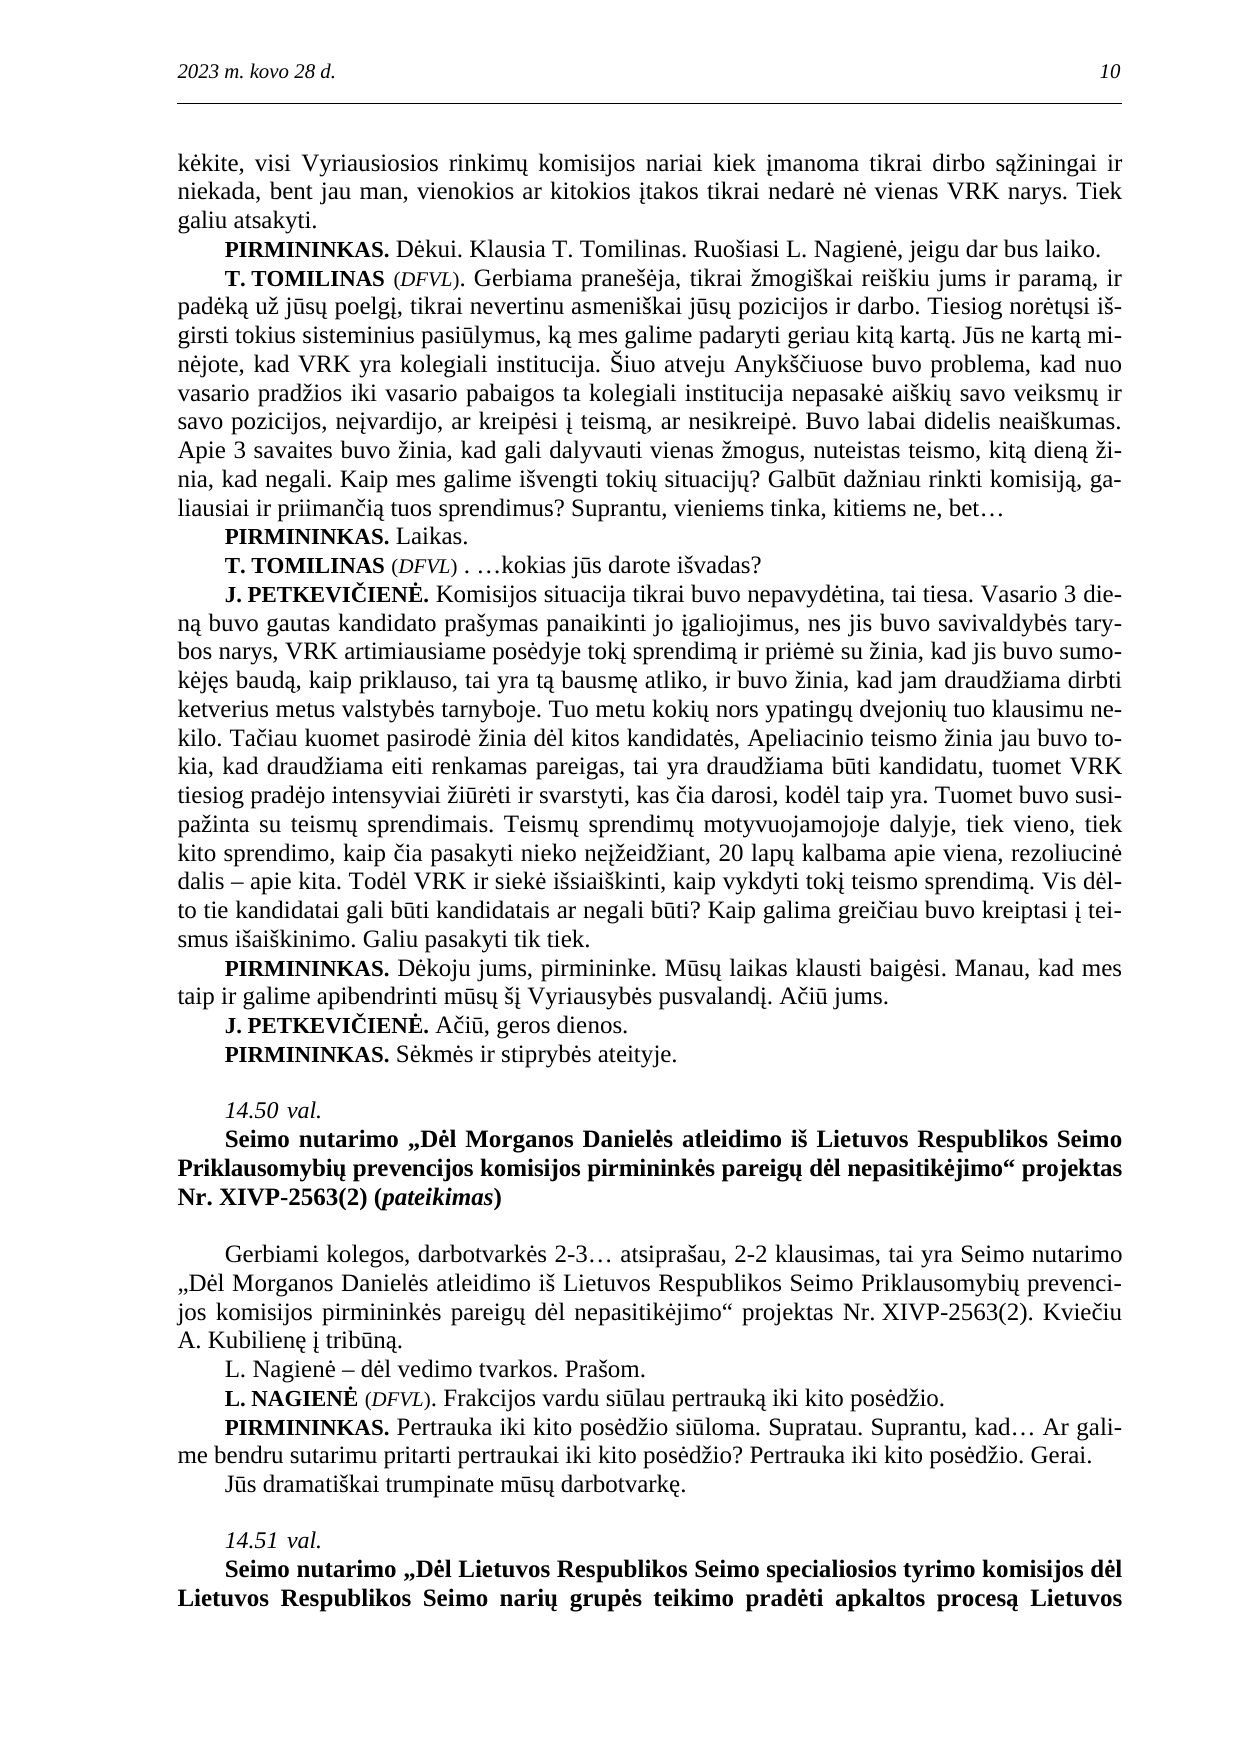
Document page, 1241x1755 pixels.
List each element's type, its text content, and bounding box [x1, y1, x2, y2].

text Ger­bia­mi ko­le­gos, dar­bo­tvarkės 2-3… at­si­pra­šau, 2-2 klau­si­mas, tai yra Sei­mo nu­ta­ri­mo „Dėl Mor­ga­nos Da­nie­lės at­lei­di­mo iš Lie­tu­vos Res­pub­li­kos Sei­mo Pri­klau­so­my­bių pre­ven­ci­jos ko­mi­si­jos pir­mi­nin­kės pa­rei­gų dėl ne­pa­si­ti­kė­ji­mo“ pro­jek­tas Nr. XIVP-2563(2). Kvie­čiu A. Ku­bi­lie­nę į tri­bū­ną. [177, 1239, 1122, 1354]
text J. PETKEVIČIENĖ. Ko­mi­si­jos si­tu­a­ci­ja tik­rai bu­vo ne­pa­vy­dė­ti­na, tai tie­sa. Va­sa­rio 3 die­ną bu­vo gau­tas kan­di­da­to pra­šy­mas pa­nai­kin­ti jo įga­lio­ji­mus, nes jis bu­vo sa­vi­val­dy­bės ta­ry­bos na­rys, VRK ar­ti­miau­sia­me po­sė­dy­je to­kį spren­di­mą ir pri­ėmė su ži­nia, kad jis bu­vo su­mo­kė­jęs bau­dą, kaip pri­klau­so, tai yra tą baus­mę at­li­ko, ir bu­vo ži­nia, kad jam drau­džia­ma dirb­ti ket­ve­rius me­tus vals­ty­bės tar­ny­bo­je. Tuo me­tu ko­kių nors ypa­tin­gų dve­jo­nių tuo klau­si­mu ne­ki­lo. Ta­čiau kuo­met pa­si­ro­dė ži­nia dėl ki­tos kan­di­da­tės, Ape­lia­ci­nio teis­mo ži­nia jau bu­vo to­kia, kad drau­džia­ma ei­ti ren­ka­mas pa­rei­gas, tai yra drau­džia­ma bū­ti kan­di­da­tu, tuo­met VRK tie­siog pra­dė­jo in­ten­sy­viai žiū­rė­ti ir svars­ty­ti, kas čia da­ro­si, ko­dėl taip yra. Tuo­met bu­vo su­si­pa­žin­ta su teis­mų spren­di­mais. Teis­mų spren­di­mų mo­ty­vuo­ja­mojo­je da­ly­je, tiek vie­no, tiek ki­to spren­di­mo, kaip čia pa­sa­ky­ti nie­ko ne­įžei­džiant, 20 la­pų kal­ba­ma apie vie­na, re­zo­liu­ci­nė da­lis – apie ki­ta. To­dėl VRK ir sie­kė iš­si­aiš­kin­ti, kaip vyk­dy­ti to­kį teis­mo spren­di­mą. Vis dėl­to tie kan­di­da­tai ga­li bū­ti kan­di­da­tais ar ne­ga­li bū­ti? Kaip ga­li­ma grei­čiau bu­vo kreip­ta­si į tei­s­mus iš­aiš­ki­ni­mo. Ga­liu pa­sa­ky­ti tik tiek. [177, 579, 1122, 953]
text kė­ki­te, vi­si Vy­riau­sio­sios rin­ki­mų ko­mi­si­jos na­riai kiek įma­no­ma tik­rai dir­bo są­ži­nin­gai ir nie­ka­da, bent jau man, vie­no­kios ar ki­to­kios įta­kos tik­rai ne­da­rė nė vie­nas VRK na­rys. Tiek ga­liu at­sa­ky­ti. [177, 148, 1122, 234]
text J. PETKEVIČIENĖ. Ačiū, ge­ros die­nos. [177, 1010, 1122, 1039]
text PIRMININKAS. Lai­kas. [177, 521, 1122, 550]
text 14.50 val. [224, 1096, 1122, 1124]
text PIRMININKAS. Per­trau­ka iki ki­to po­sė­džio siū­lo­ma. Su­pra­tau. Su­pran­tu, kad… Ar ga­li­me ben­dru su­ta­ri­mu pri­tar­ti per­trau­kai iki ki­to po­sė­džio? Per­trau­ka iki ki­to po­sė­džio. Ge­rai. [177, 1412, 1122, 1469]
text T. TOMILINAS (DFVL). Ger­bia­ma pra­ne­šė­ja, tik­rai žmo­giš­kai reiš­kiu jums ir pa­ra­mą, ir pa­dė­ką už jū­sų po­el­gį, tik­rai ne­ver­ti­nu as­me­niš­kai jū­sų po­zi­ci­jos ir dar­bo. Tie­siog no­rė­tų­si iš­girs­ti to­kius sis­te­mi­nius pa­siū­ly­mus, ką mes ga­li­me pa­da­ry­ti ge­riau ki­tą kar­tą. Jūs ne kar­tą mi­nė­jo­te, kad VRK yra ko­le­gia­li ins­ti­tu­ci­ja. Šiuo at­ve­ju Anykš­čiuo­se bu­vo pro­ble­ma, kad nuo va­sa­rio pra­džios iki va­sa­rio pa­bai­gos ta ko­le­gia­li ins­ti­tu­ci­ja ne­pa­sa­kė aiš­kių sa­vo veiks­mų ir sa­vo po­zi­ci­jos, ne­įvar­di­jo, ar krei­pė­si į teis­mą, ar ne­si­krei­pė. Bu­vo la­bai di­de­lis ne­aiš­ku­mas. Apie 3 sa­vai­tes bu­vo ži­nia, kad ga­li da­ly­vau­ti vie­nas žmo­gus, nu­teis­tas teis­mo, ki­tą die­ną ži­nia, kad ne­ga­li. Kaip mes ga­li­me iš­veng­ti to­kių si­tu­a­ci­jų? Gal­būt daž­niau rink­ti ko­mi­si­ją, ga­liau­siai ir pri­iman­čią tuos spren­di­mus? Su­pran­tu, vie­niems tin­ka, ki­tiems ne, bet… [177, 263, 1122, 521]
text PIRMININKAS. Dė­kui. Klau­sia T. To­mi­li­nas. Ruo­šia­si L. Na­gie­nė, jei­gu dar bus lai­ko. [177, 234, 1122, 263]
text Sei­mo nu­ta­ri­mo „Dėl Lie­tu­vos Res­pub­li­kos Sei­mo spe­cia­lio­sios ty­ri­mo ko­mi­si­jos dėl Lie­tu­vos Res­pub­li­kos Sei­mo na­rių gru­pės tei­ki­mo pra­dė­ti ap­kal­tos pro­ce­są Lie­tu­vos [177, 1554, 1122, 1612]
text Jūs dra­ma­tiš­kai trum­pi­na­te mū­sų dar­bo­tvarkę. [177, 1469, 1122, 1498]
text PIRMININKAS. Dė­ko­ju jums, pir­mi­nin­ke. Mū­sų lai­kas klaus­ti bai­gė­si. Ma­nau, kad mes taip ir ga­li­me api­ben­drin­ti mū­sų šį Vy­riau­sy­bės pus­va­lan­dį. Ačiū jums. [177, 953, 1122, 1010]
text Sei­mo nu­ta­ri­mo „Dėl Mor­ga­nos Da­nie­lės at­lei­di­mo iš Lie­tu­vos Res­pub­li­kos Sei­mo Pri­klau­so­my­bių pre­ven­ci­jos ko­mi­si­jos pir­mi­nin­kės pa­rei­gų dėl ne­pa­si­ti­kė­ji­mo“ pro­jek­tas Nr. XIVP-2563(2) (pa­tei­ki­mas) [177, 1124, 1122, 1210]
text L. Na­gie­nė – dėl ve­di­mo tvar­kos. Pra­šom. [177, 1354, 1122, 1383]
text 14.51 val. [224, 1527, 1122, 1554]
text T. TOMILINAS (DFVL) . …ko­kias jūs da­ro­te iš­va­das? [177, 550, 1122, 579]
text L. NAGIENĖ (DFVL). Frak­ci­jos var­du siū­lau per­trau­ką iki ki­to po­sė­džio. [177, 1383, 1122, 1412]
text PIRMININKAS. Sėk­mės ir stip­ry­bės at­ei­ty­je. [177, 1039, 1122, 1068]
